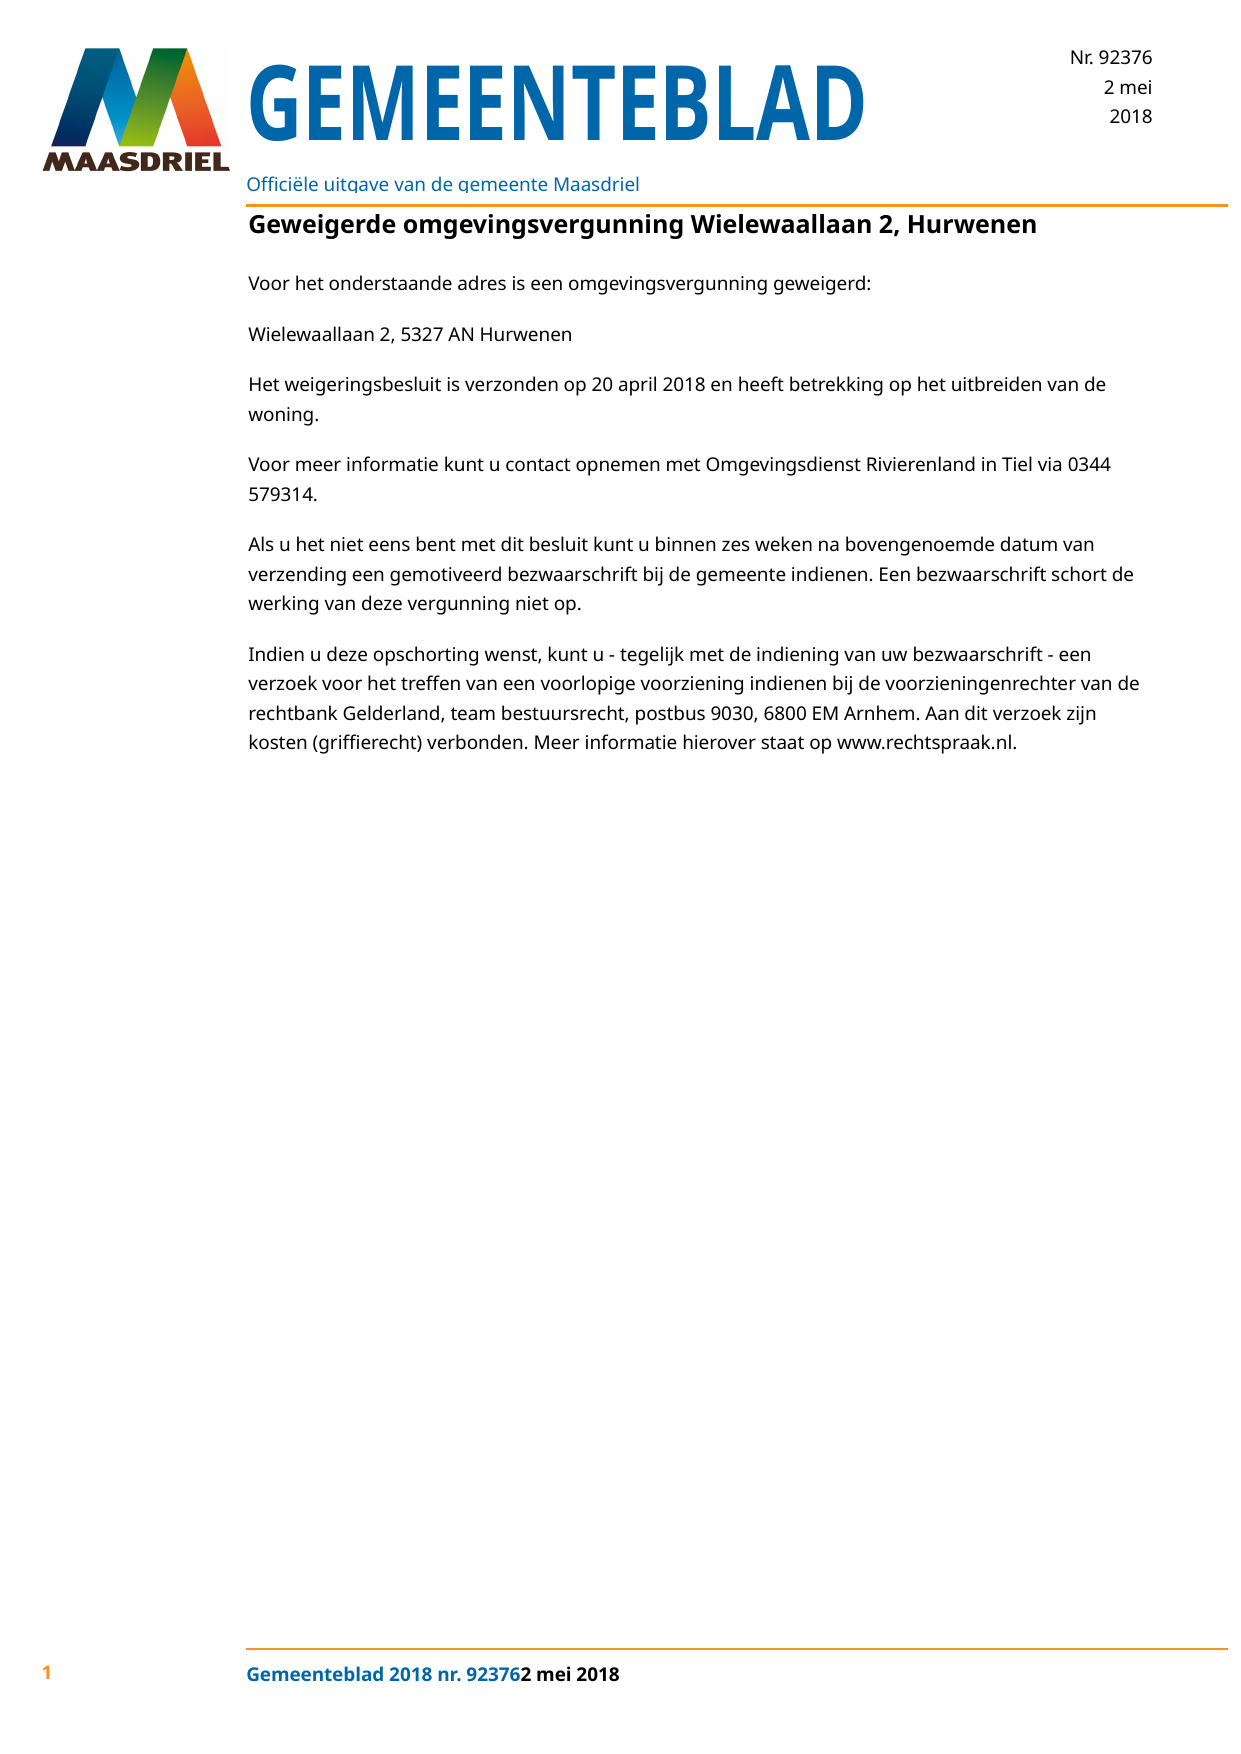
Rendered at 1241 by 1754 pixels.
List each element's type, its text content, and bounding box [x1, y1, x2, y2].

text Voor meer informatie kunt u contact opnemen met Omgevingsdienst Rivierenland in Tiel via 0344 579314. [248, 451, 1152, 506]
text Voor het onderstaande adres is een omgevingsvergunning geweigerd: [248, 270, 1152, 296]
text Het weigeringsbesluit is verzonden op 20 april 2018 en heeft betrekking op het uitbreiden van de woning. [248, 371, 1152, 426]
picture [41, 47, 231, 172]
text Wielewaallaan 2, 5327 AN Hurwenen [248, 321, 1152, 346]
text Geweigerde omgevingsvergunning Wielewaallaan 2, Hurwenen [248, 207, 1152, 241]
text Indien u deze opschorting wenst, kunt u - tegelijk met de indiening van uw bezwaarschrift - een verzoek voor het treffen van een voorlopige voorziening indienen bij de voorzieningenrechter van de rechtbank Gelderland, team bestuursrecht, postbus 9030, 6800 EM Arnhem. Aan dit verzoek zijn kosten (griffierecht) verbonden. Meer informatie hierover staat op www.rechtspraak.nl. [248, 641, 1152, 755]
text Als u het niet eens bent met dit besluit kunt u binnen zes weken na bovengenoemde datum van verzending een gemotiveerd bezwaarschrift bij de gemeente indienen. Een bezwaarschrift schort de werking van deze vergunning niet op. [248, 531, 1152, 616]
